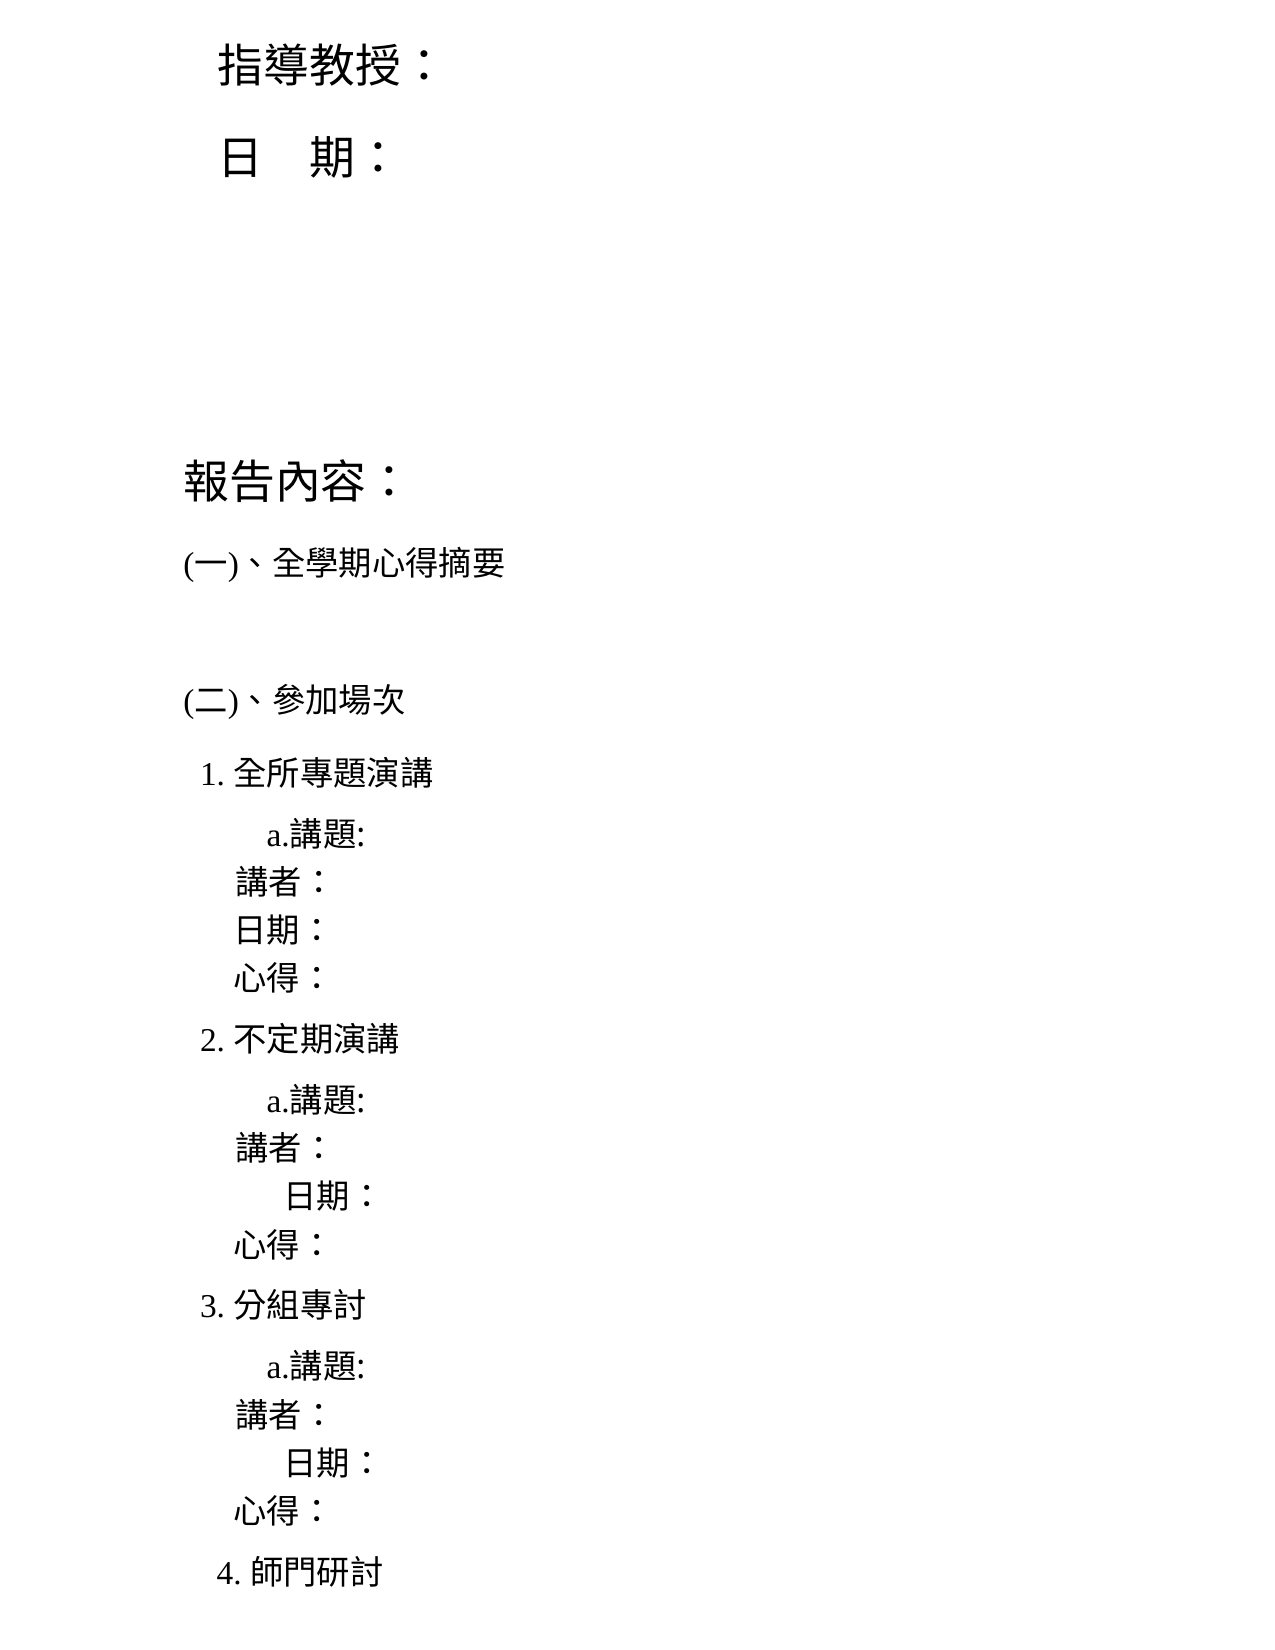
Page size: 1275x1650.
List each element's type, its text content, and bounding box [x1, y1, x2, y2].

text 報告內容： [183, 445, 1092, 512]
text 心得： [183, 1218, 1092, 1267]
text (二)、參加場次 [183, 673, 1092, 722]
text 日期： [183, 1170, 1092, 1218]
text 2. 不定期演講 [183, 1013, 1092, 1061]
text (一)、全學期心得摘要 [183, 537, 1092, 585]
text 指導教授： [183, 29, 1092, 96]
text a.講題: [183, 1074, 1092, 1122]
text 日期： [183, 1437, 1092, 1485]
text 心得： [183, 1485, 1092, 1533]
text 日期： [183, 904, 1092, 952]
text a.講題: [183, 1340, 1092, 1388]
text 4. 師門研討 [183, 1546, 1092, 1594]
text 講者： [183, 1388, 1092, 1437]
text 3. 分組專討 [183, 1279, 1092, 1327]
text 日 期： [183, 121, 1092, 187]
text 講者： [183, 856, 1092, 904]
text 講者： [183, 1122, 1092, 1170]
text 心得： [183, 952, 1092, 1000]
text 1. 全所專題演講 [183, 747, 1092, 795]
text a.講題: [183, 807, 1092, 856]
